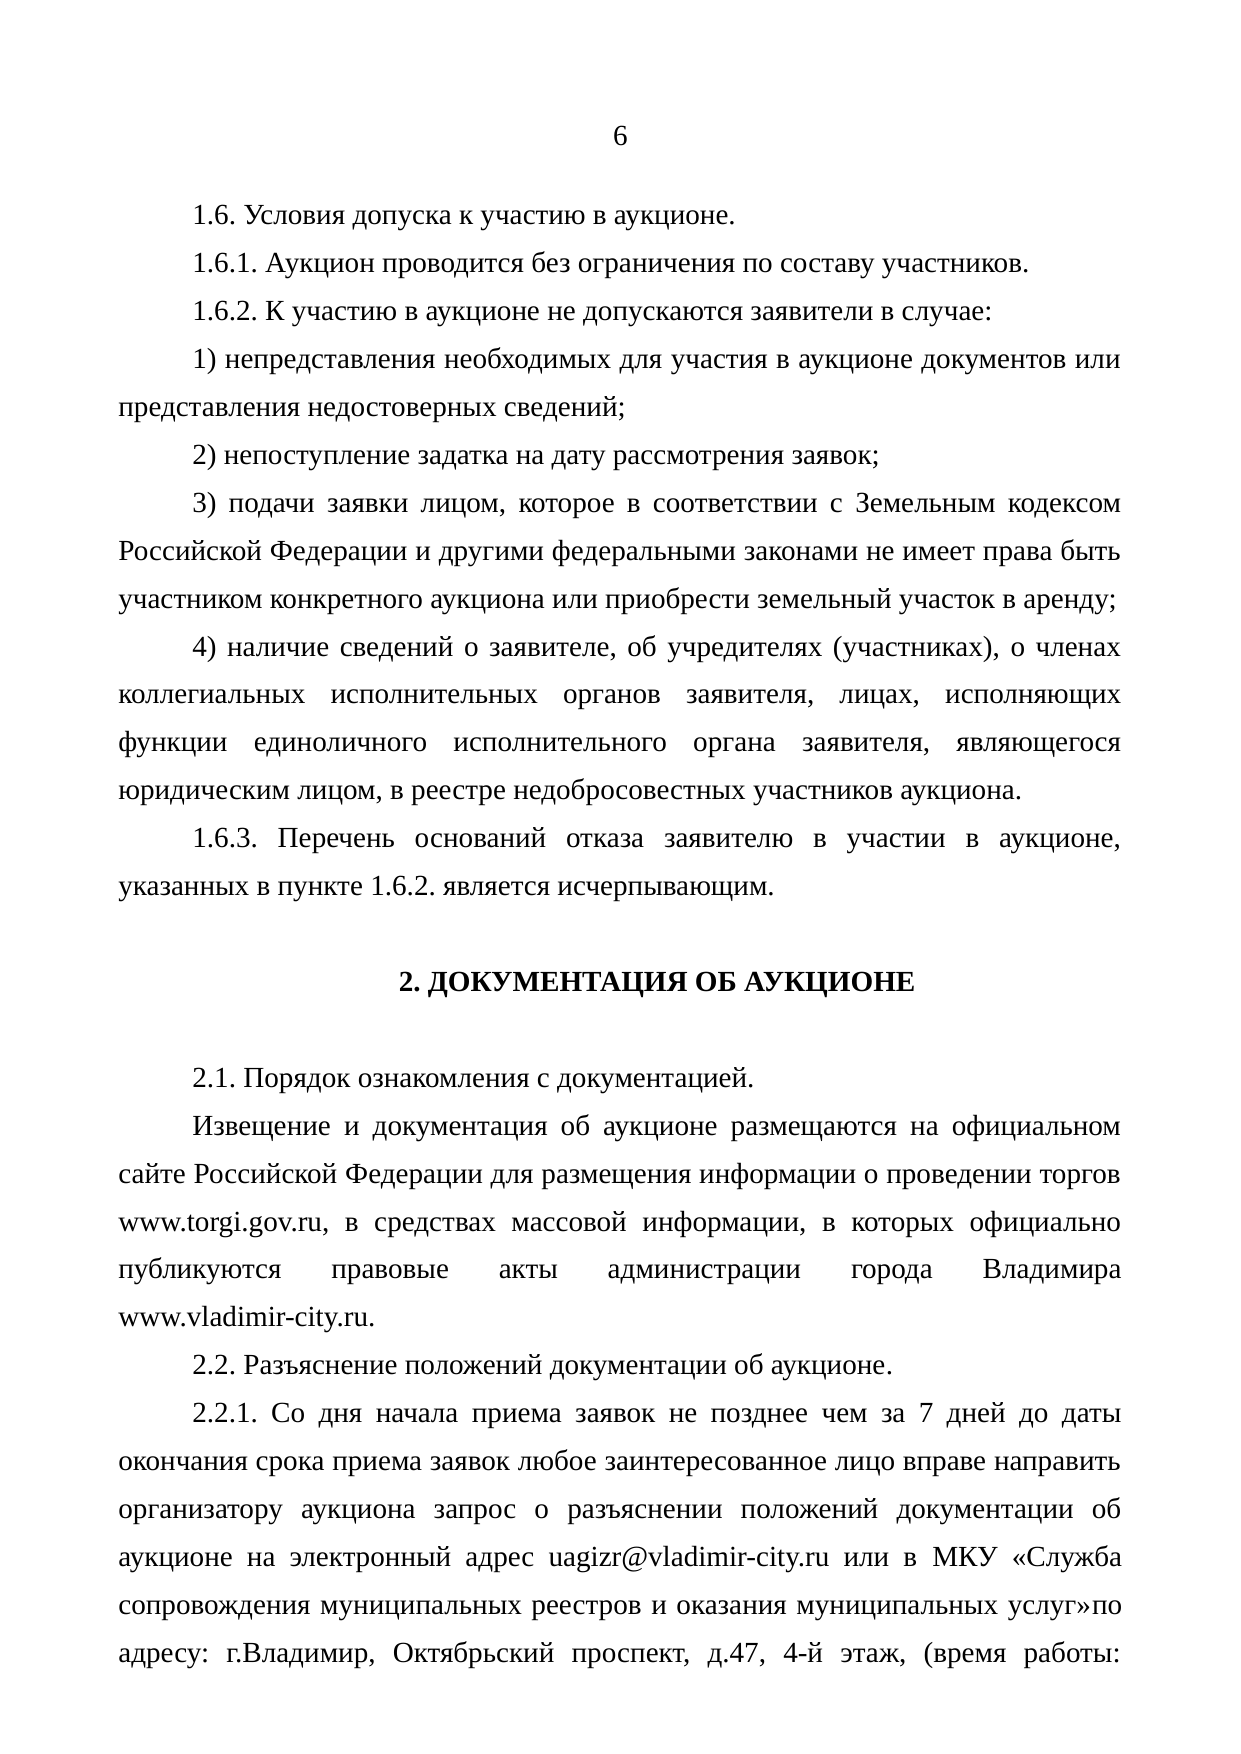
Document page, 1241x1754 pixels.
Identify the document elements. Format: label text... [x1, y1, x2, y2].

text 2. ДОКУМЕНТАЦИЯ ОБ АУКЦИОНЕ [118, 950, 1122, 998]
text Извещение и документация об аукционе размещаются на официальном сайте Российской Федерации для размещения информации о проведении торгов www.torgi.gov.ru, в средствах массовой информации, в которых официально публикуются правовые акты администрации города Владимира www.vladimir-city.ru. [118, 1093, 1122, 1333]
text 1.6.2. К участию в аукционе не допускаются заявители в случае: [118, 279, 1122, 327]
text 2.1. Порядок ознакомления с документацией. [118, 1046, 1122, 1093]
text 1.6.3. Перечень оснований отказа заявителю в участии в аукционе, указанных в пункте 1.6.2. является исчерпывающим. [118, 806, 1122, 902]
text 2.2. Разъяснение положений документации об аукционе. [118, 1333, 1122, 1381]
text 3) подачи заявки лицом, которое в соответствии с Земельным кодексом Российской Федерации и другими федеральными законами не имеет права быть участником конкретного аукциона или приобрести земельный участок в аренду; [118, 471, 1122, 614]
text 4) наличие сведений о заявителе, об учредителях (участниках), о членах коллегиальных исполнительных органов заявителя, лицах, исполняющих функции единоличного исполнительного органа заявителя, являющегося юридическим лицом, в реестре недобросовестных участников аукциона. [118, 614, 1122, 806]
text 1.6.1. Аукцион проводится без ограничения по составу участников. [118, 231, 1122, 279]
text 1) непредставления необходимых для участия в аукционе документов или представления недостоверных сведений; [118, 327, 1122, 423]
text 1.6. Условия допуска к участию в аукционе. [118, 181, 1122, 231]
text 2) непоступление задатка на дату рассмотрения заявок; [118, 423, 1122, 471]
text 2.2.1. Со дня начала приема заявок не позднее чем за 7 дней до даты окончания срока приема заявок любое заинтересованное лицо вправе направить организатору аукциона запрос о разъяснении положений документации об аукционе на электронный адрес uagizr@vladimir-city.ru или в МКУ «Служба сопровождения муниципальных реестров и оказания муниципальных услуг»по адресу: г.Владимир, Октябрьский проспект, д.47, 4-й этаж, (время работы: [118, 1381, 1122, 1668]
